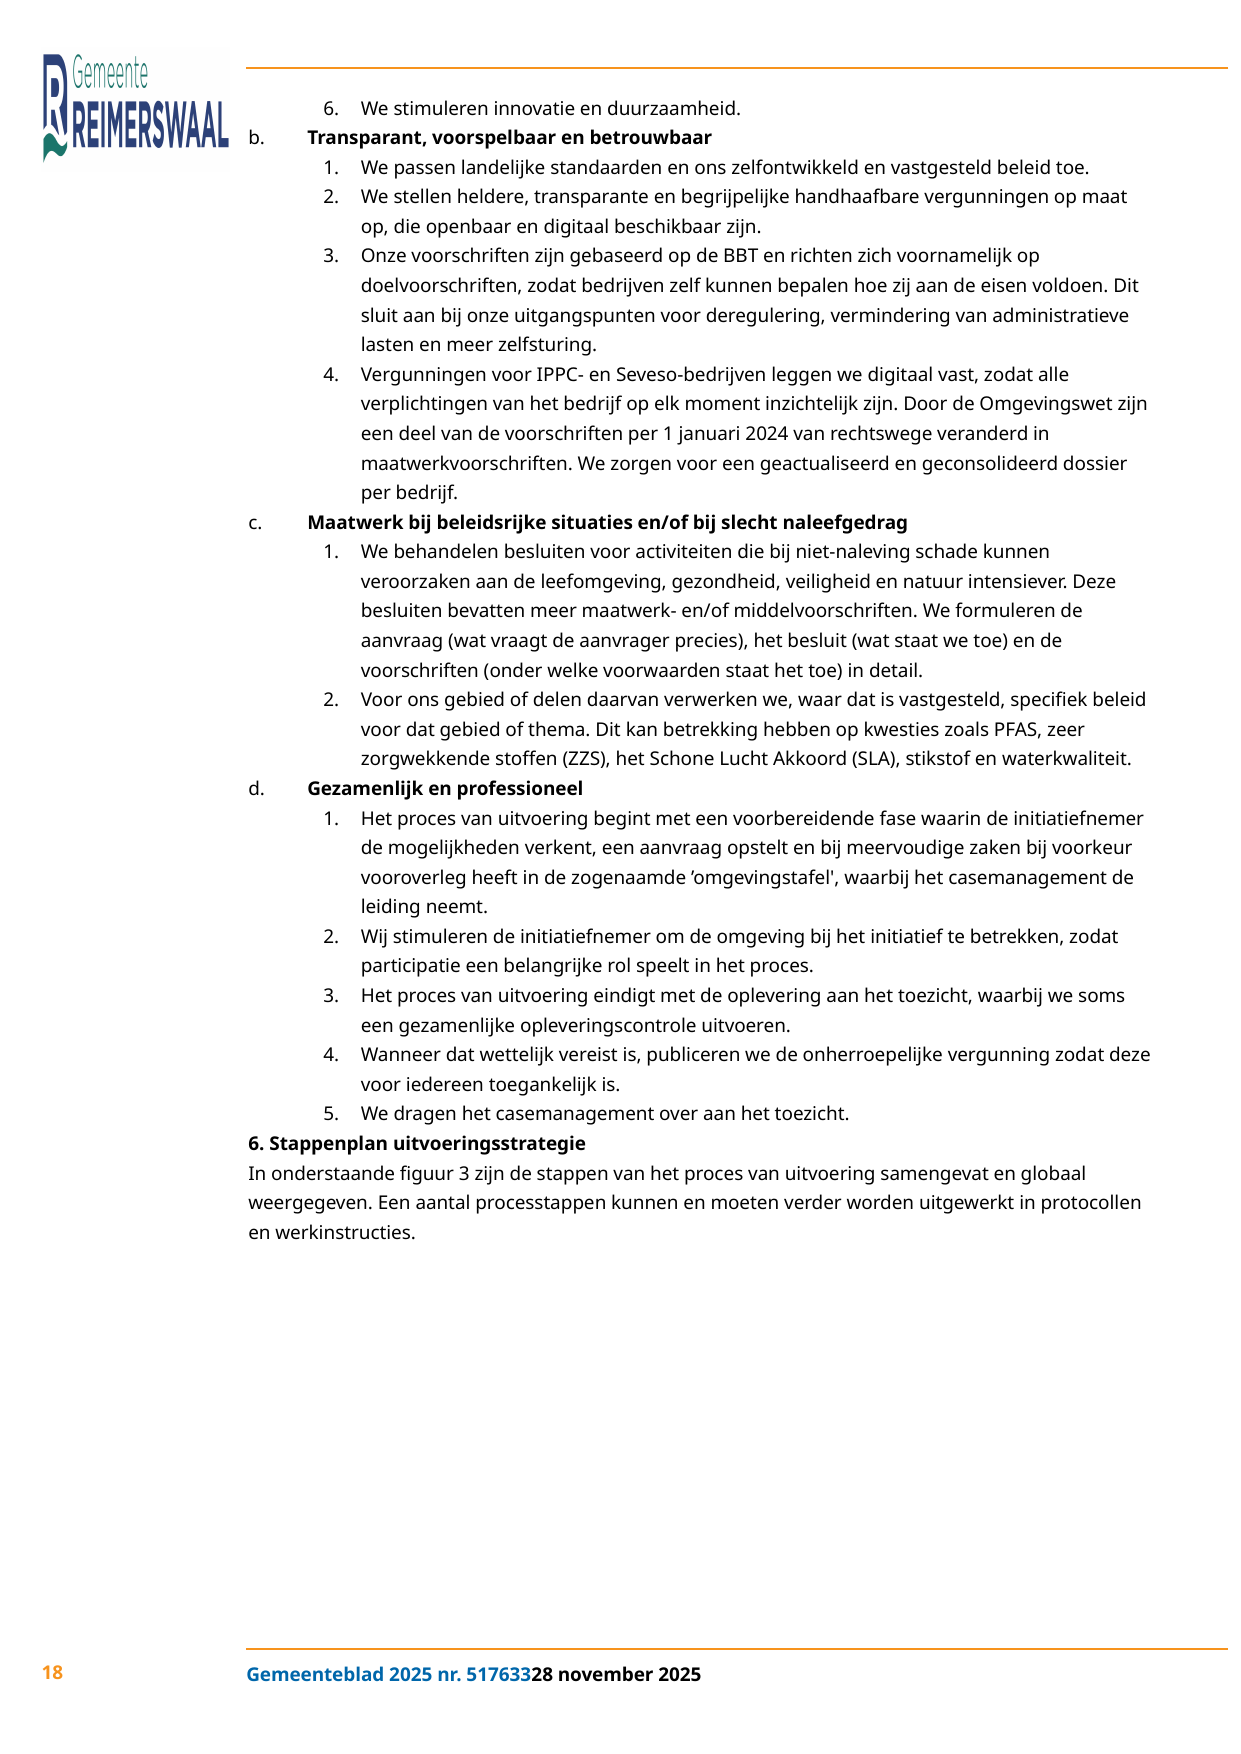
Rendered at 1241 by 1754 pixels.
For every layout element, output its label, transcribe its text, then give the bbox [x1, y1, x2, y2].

list We stimuleren innovatie en duurzaamheid. [323, 95, 1152, 121]
list We behandelen besluiten voor activiteiten die bij niet-naleving schade kunnen veroorzaken aan de leefomgeving, gezondheid, veiligheid en natuur intensiever. Deze besluiten bevatten meer maatwerk- en/of middelvoorschriften. We formuleren de aanvraag (wat vraagt de aanvrager precies), het besluit (wat staat we toe) en de voorschriften (onder welke voorwaarden staat het toe) in detail. [323, 538, 1152, 683]
list Het proces van uitvoering begint met een voorbereidende fase waarin de initiatiefnemer de mogelijkheden verkent, een aanvraag opstelt en bij meervoudige zaken bij voorkeur vooroverleg heeft in de zogenaamde ’omgevingstafel', waarbij het casemanagement de leiding neemt. [323, 805, 1152, 919]
list We passen landelijke standaarden en ons zelfontwikkeld en vastgesteld beleid toe. [323, 154, 1152, 180]
list Het proces van uitvoering eindigt met de oplevering aan het toezicht, waarbij we soms een gezamenlijke opleveringscontrole uitvoeren. [323, 982, 1152, 1038]
list We stellen heldere, transparante en begrijpelijke handhaafbare vergunningen op maat op, die openbaar en digitaal beschikbaar zijn. [323, 183, 1152, 239]
list Transparant, voorspelbaar en betrouwbaar [248, 124, 1152, 150]
list Wanneer dat wettelijk vereist is, publiceren we de onherroepelijke vergunning zodat deze voor iedereen toegankelijk is. [323, 1041, 1152, 1097]
list Onze voorschriften zijn gebaseerd op de BBT en richten zich voornamelijk op doelvoorschriften, zodat bedrijven zelf kunnen bepalen hoe zij aan de eisen voldoen. Dit sluit aan bij onze uitgangspunten voor deregulering, vermindering van administratieve lasten en meer zelfsturing. [323, 243, 1152, 357]
text In onderstaande figuur 3 zijn de stappen van het proces van uitvoering samengevat en globaal weergegeven. Een aantal processtappen kunnen en moeten verder worden uitgewerkt in protocollen en werkinstructies. [248, 1160, 1152, 1245]
list Vergunningen voor IPPC- en Seveso-bedrijven leggen we digitaal vast, zodat alle verplichtingen van het bedrijf op elk moment inzichtelijk zijn. Door de Omgevingswet zijn een deel van de voorschriften per 1 januari 2024 van rechtswege veranderd in maatwerkvoorschriften. We zorgen voor een geactualiseerd en geconsolideerd dossier per bedrijf. [323, 361, 1152, 505]
list Wij stimuleren de initiatiefnemer om de omgeving bij het initiatief te betrekken, zodat participatie een belangrijke rol speelt in het proces. [323, 923, 1152, 978]
list Maatwerk bij beleidsrijke situaties en/of bij slecht naleefgedrag [248, 509, 1152, 535]
text 6. Stappenplan uitvoeringsstrategie [248, 1130, 1152, 1156]
list We dragen het casemanagement over aan het toezicht. [323, 1101, 1152, 1126]
list Voor ons gebied of delen daarvan verwerken we, waar dat is vastgesteld, specifiek beleid voor dat gebied of thema. Dit kan betrekking hebben op kwesties zoals PFAS, zeer zorgwekkende stoffen (ZZS), het Schone Lucht Akkoord (SLA), stikstof en waterkwaliteit. [323, 686, 1152, 771]
list Gezamenlijk en professioneel [248, 775, 1152, 801]
picture [41, 47, 231, 172]
